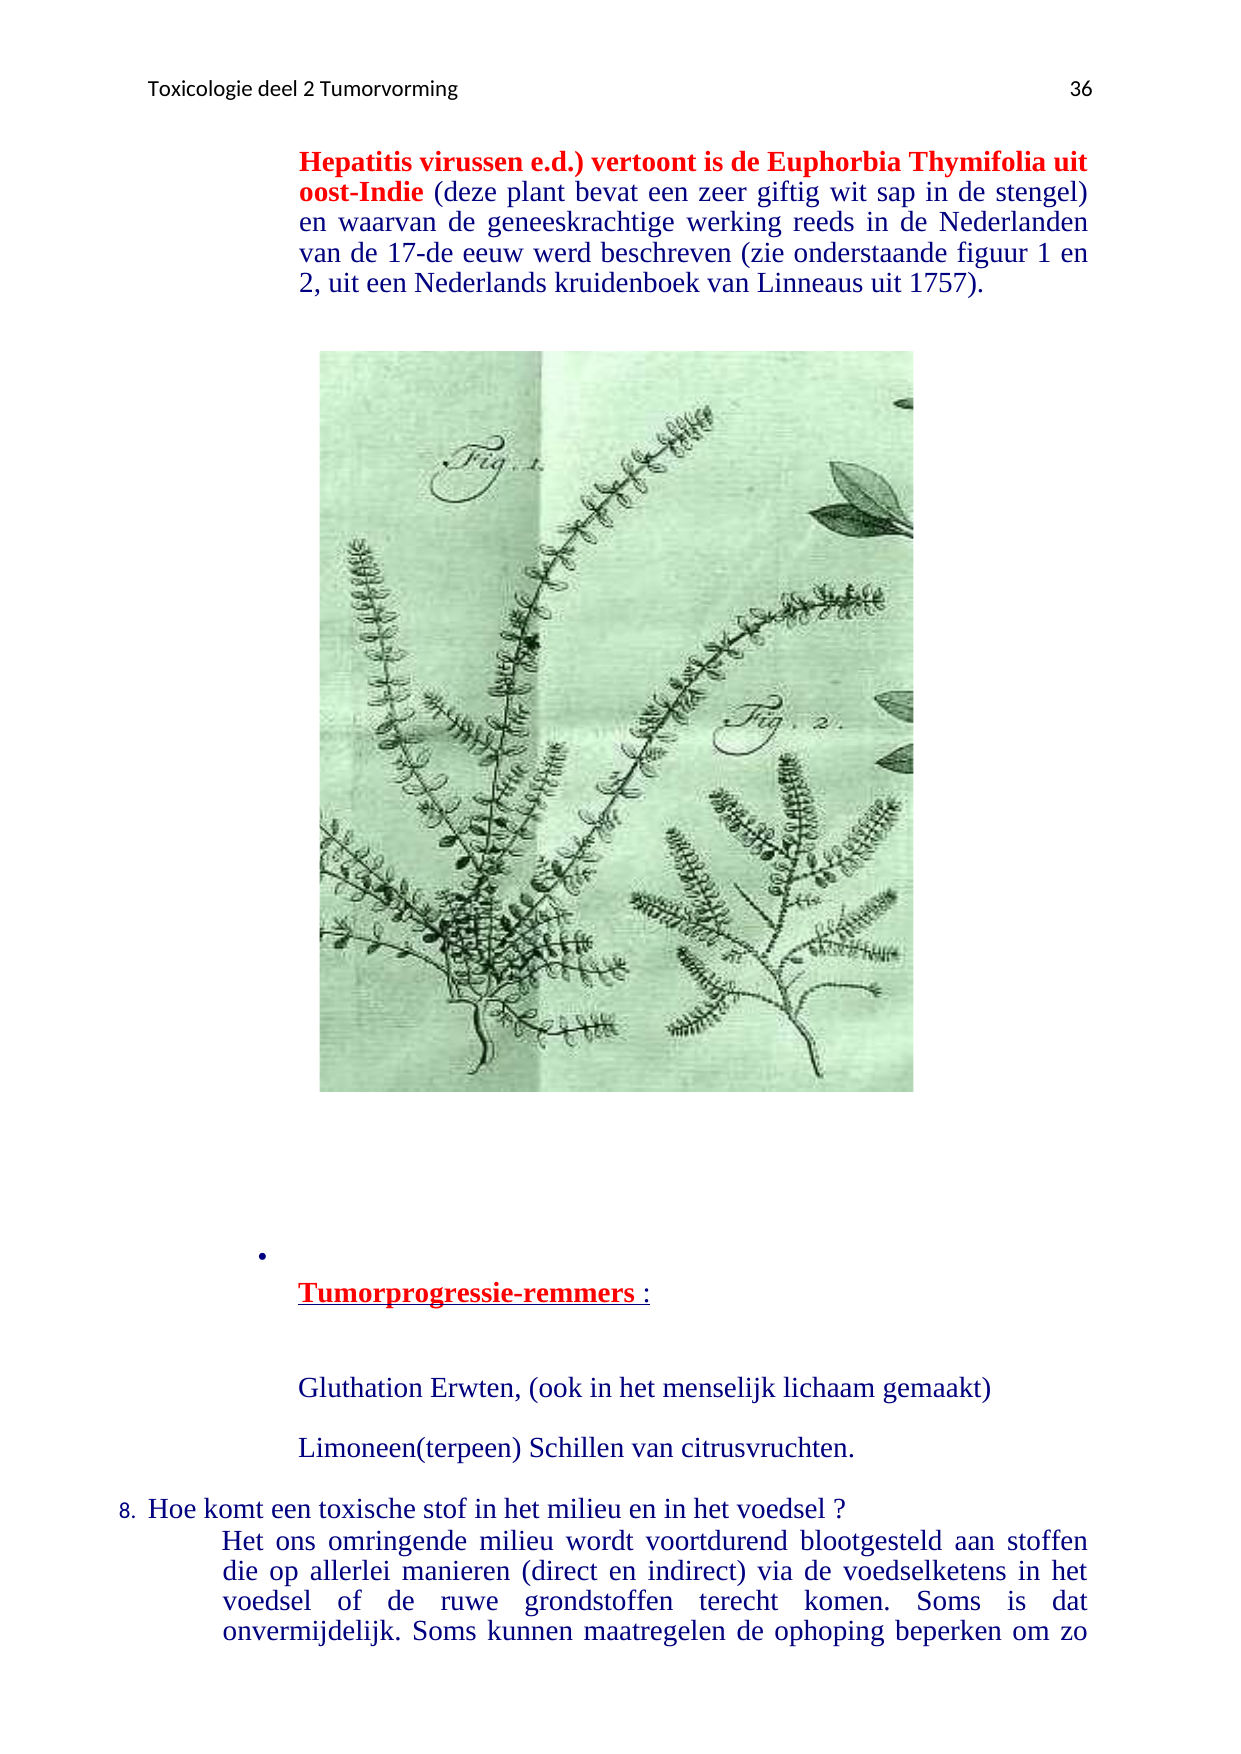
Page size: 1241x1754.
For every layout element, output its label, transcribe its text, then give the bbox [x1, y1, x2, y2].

text Limoneen(terpeen) Schillen van citrusvruchten. [298, 1431, 1089, 1464]
text Hepatitis virussen e.d.) vertoont is de Euphorbia Thymifolia uit oost-Indie (deze plant bevat een zeer giftig wit sap in de stengel) en waarvan de geneeskrachtige werking reeds in de Nederlanden van de 17-de eeuw werd beschreven (zie onderstaande figuur 1 en 2, uit een Nederlands kruidenboek van Linneaus uit 1757). [298, 148, 1089, 298]
text Het ons omringende milieu wordt voortdurend blootgesteld aan stoffen die op allerlei manieren (direct en indirect) via de voedselketens in het voedsel of de ruwe grondstoffen terecht komen. Soms is dat onvermijdelijk. Soms kunnen maatregelen de ophoping beperken om zo [221, 1526, 1089, 1647]
list Hoe komt een toxische stof in het milieu en in het voedsel ? [119, 1491, 1089, 1525]
text Gluthation Erwten, (ook in het menselijk lichaam gemaakt) [298, 1370, 1089, 1404]
text Tumorprogressie-remmers : [298, 1275, 1093, 1308]
text • [148, 1239, 1093, 1273]
